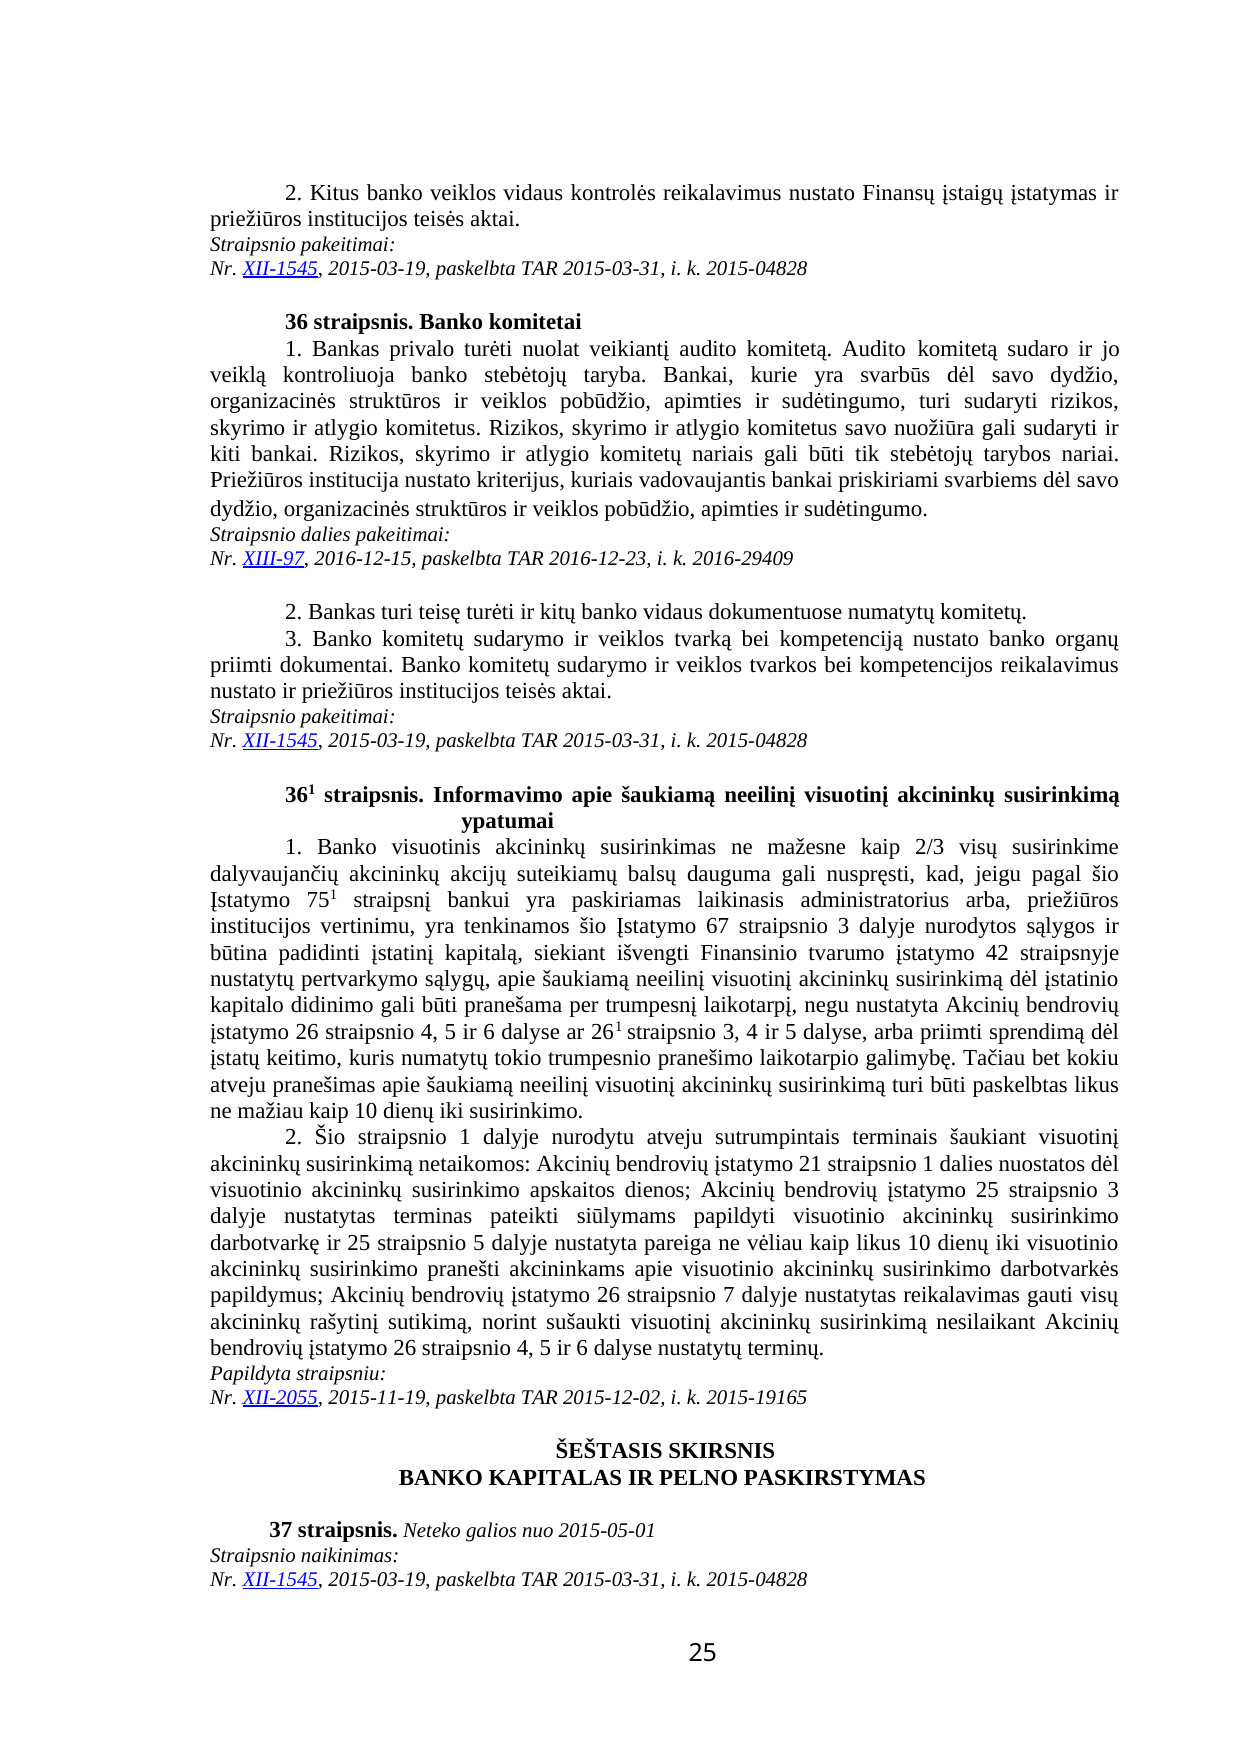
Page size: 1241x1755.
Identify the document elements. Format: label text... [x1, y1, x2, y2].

text Nr. XII-1545, 2015-03-19, paskelbta TAR 2015-03-31, i. k. 2015-04828 [210, 256, 1120, 279]
text 37 straipsnis. Neteko galios nuo 2015-05-01 [210, 1516, 1120, 1543]
text 36 straipsnis. Banko komitetai [210, 308, 1120, 335]
text 361 straipsnis. Informavimo apie šaukiamą neeilinį visuotinį akcininkų susirinkimą ypatumai [285, 781, 1120, 833]
text Straipsnio pakeitimai: [210, 231, 1120, 256]
subtitle BANKO KAPITALAS IR PELNO PASKIRSTYMAS [210, 1464, 1120, 1490]
text Nr. XII-1545, 2015-03-19, paskelbta TAR 2015-03-31, i. k. 2015-04828 [210, 728, 1120, 752]
text Straipsnio pakeitimai: [210, 704, 1120, 728]
text 1. Banko visuotinis akcininkų susirinkimas ne mažesne kaip 2/3 visų susirinkime dalyvaujančių akcininkų akcijų suteikiamų balsų dauguma gali nuspręsti, kad, jeigu pagal šio Įstatymo 751 straipsnį bankui yra paskiriamas laikinasis administratorius arba, priežiūros institucijos vertinimu, yra tenkinamos šio Įstatymo 67 straipsnio 3 dalyje nurodytos sąlygos ir būtina padidinti įstatinį kapitalą, siekiant išvengti Finansinio tvarumo įstatymo 42 straipsnyje nustatytų pertvarkymo sąlygų, apie šaukiamą neeilinį visuotinį akcininkų susirinkimą dėl įstatinio kapitalo didinimo gali būti pranešama per trumpesnį laikotarpį, negu nustatyta Akcinių bendrovių įstatymo 26 straipsnio 4, 5 ir 6 dalyse ar 261 straipsnio 3, 4 ir 5 dalyse, arba priimti sprendimą dėl įstatų keitimo, kuris numatytų tokio trumpesnio pranešimo laikotarpio galimybę. Tačiau bet kokiu atveju pranešimas apie šaukiamą neeilinį visuotinį akcininkų susirinkimą turi būti paskelbtas likus ne mažiau kaip 10 dienų iki susirinkimo. [210, 833, 1120, 1123]
text 2. Bankas turi teisę turėti ir kitų banko vidaus dokumentuose numatytų komitetų. [210, 598, 1120, 625]
text Nr. XII-2055, 2015-11-19, paskelbta TAR 2015-12-02, i. k. 2015-19165 [210, 1384, 1120, 1409]
text 1. Bankas privalo turėti nuolat veikiantį audito komitetą. Audito komitetą sudaro ir jo veiklą kontroliuoja banko stebėtojų taryba. Bankai, kurie yra svarbūs dėl savo dydžio, organizacinės struktūros ir veiklos pobūdžio, apimties ir sudėtingumo, turi sudaryti rizikos, skyrimo ir atlygio komitetus. Rizikos, skyrimo ir atlygio komitetus savo nuožiūra gali sudaryti ir kiti bankai. Rizikos, skyrimo ir atlygio komitetų nariais gali būti tik stebėtojų tarybos nariai. Priežiūros institucija nustato kriterijus, kuriais vadovaujantis bankai priskiriami svarbiems dėl savo dydžio, organizacinės struktūros ir veiklos pobūdžio, apimties ir sudėtingumo. [210, 335, 1120, 522]
text ŠEŠTASIS SKIRSNIS [210, 1437, 1120, 1464]
text Straipsnio dalies pakeitimai: [210, 522, 1120, 546]
text Nr. XII-1545, 2015-03-19, paskelbta TAR 2015-03-31, i. k. 2015-04828 [210, 1567, 1120, 1591]
text 3. Banko komitetų sudarymo ir veiklos tvarką bei kompetenciją nustato banko organų priimti dokumentai. Banko komitetų sudarymo ir veiklos tvarkos bei kompetencijos reikalavimus nustato ir priežiūros institucijos teisės aktai. [210, 625, 1120, 704]
text 2. Kitus banko veiklos vidaus kontrolės reikalavimus nustato Finansų įstaigų įstatymas ir priežiūros institucijos teisės aktai. [210, 179, 1120, 231]
text Papildyta straipsniu: [210, 1361, 1120, 1384]
text 2. Šio straipsnio 1 dalyje nurodytu atveju sutrumpintais terminais šaukiant visuotinį akcininkų susirinkimą netaikomos: Akcinių bendrovių įstatymo 21 straipsnio 1 dalies nuostatos dėl visuotinio akcininkų susirinkimo apskaitos dienos; Akcinių bendrovių įstatymo 25 straipsnio 3 dalyje nustatytas terminas pateikti siūlymams papildyti visuotinio akcininkų susirinkimo darbotvarkę ir 25 straipsnio 5 dalyje nustatyta pareiga ne vėliau kaip likus 10 dienų iki visuotinio akcininkų susirinkimo pranešti akcininkams apie visuotinio akcininkų susirinkimo darbotvarkės papildymus; Akcinių bendrovių įstatymo 26 straipsnio 7 dalyje nustatytas reikalavimas gauti visų akcininkų rašytinį sutikimą, norint sušaukti visuotinį akcininkų susirinkimą nesilaikant Akcinių bendrovių įstatymo 26 straipsnio 4, 5 ir 6 dalyse nustatytų terminų. [210, 1123, 1120, 1361]
text Straipsnio naikinimas: [210, 1543, 1120, 1567]
text Nr. XIII-97, 2016-12-15, paskelbta TAR 2016-12-23, i. k. 2016-29409 [210, 546, 1120, 570]
